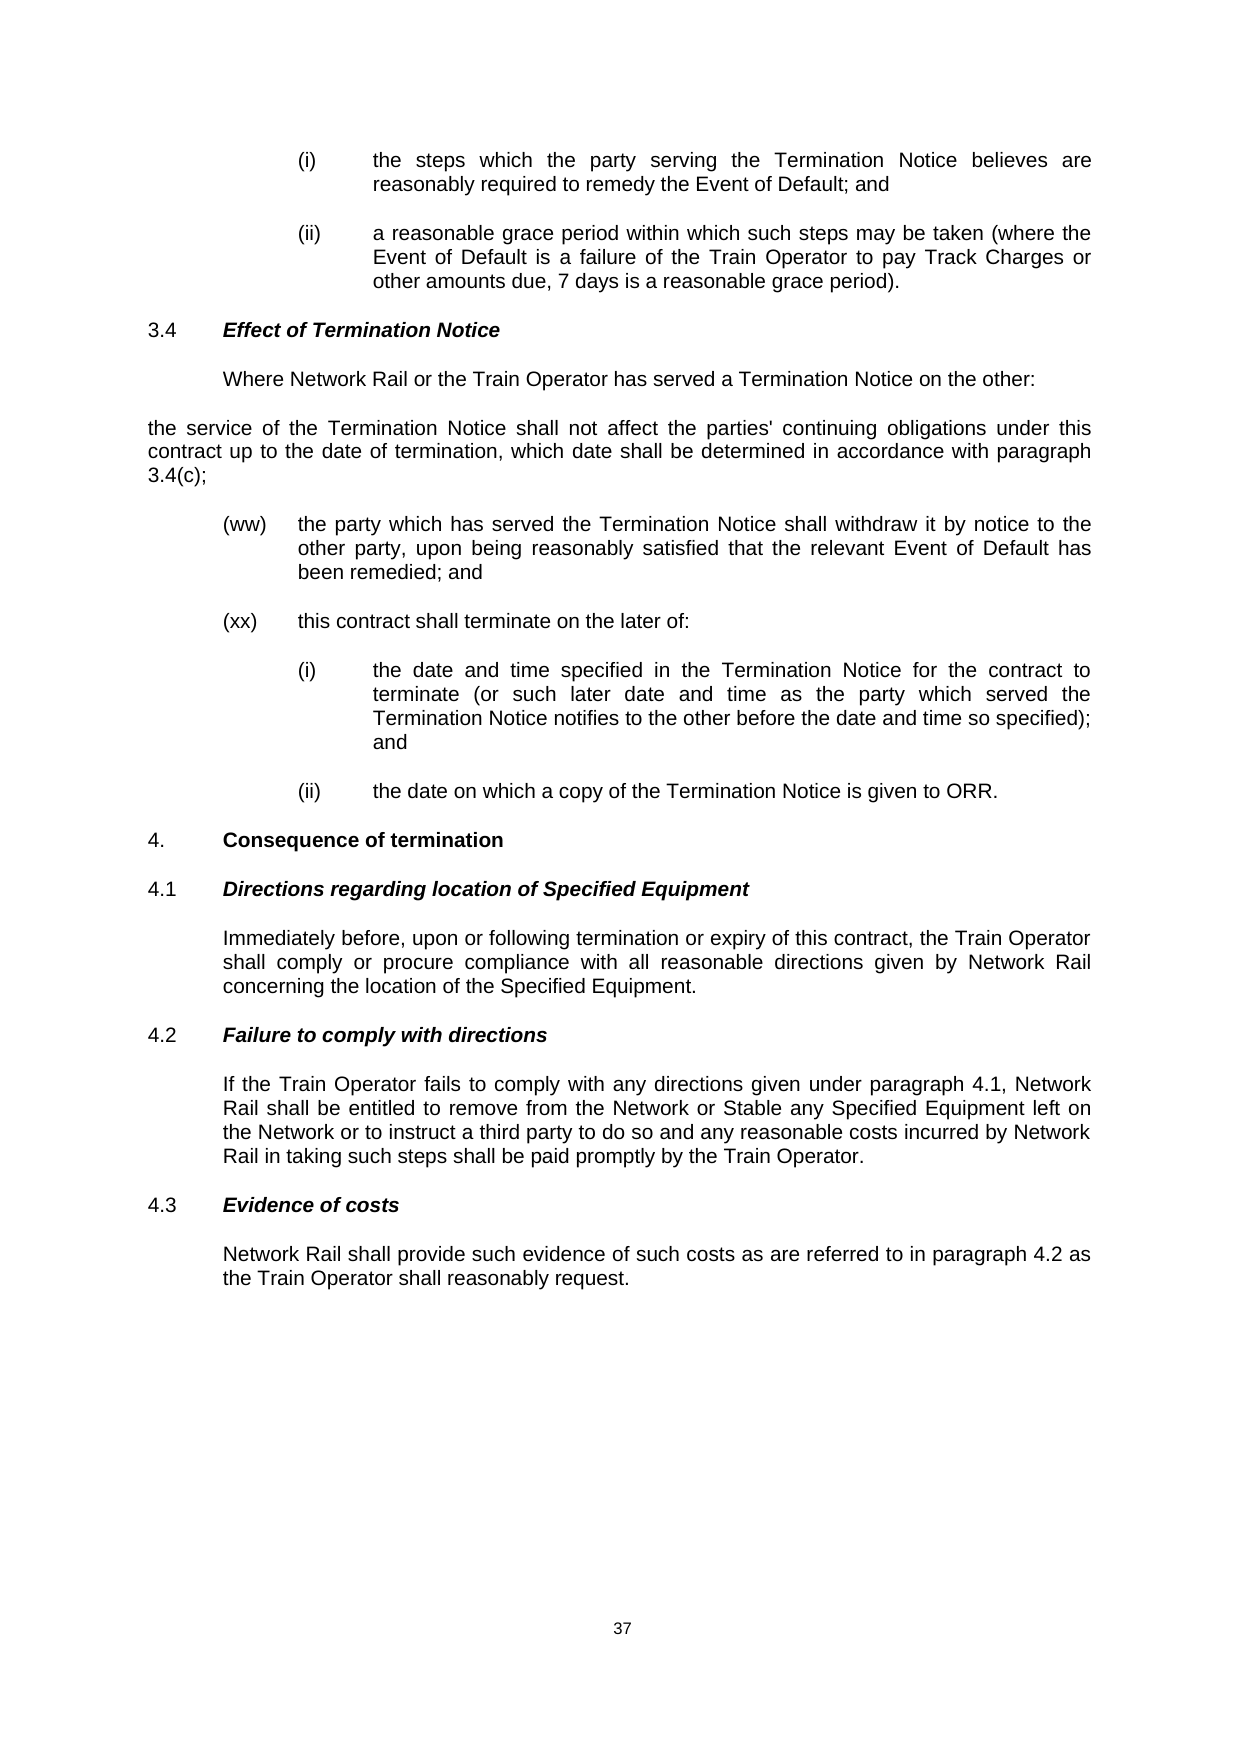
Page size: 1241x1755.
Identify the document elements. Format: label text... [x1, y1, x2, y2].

list Evidence of costs [148, 1192, 1093, 1216]
list Effect of Termination Notice [148, 317, 1093, 341]
text Where Network Rail or the Train Operator has served a Termination Notice on the other: [223, 366, 1093, 390]
text If the Train Operator fails to comply with any directions given under paragraph 4.1, Network Rail shall be entitled to remove from the Network or Stable any Specified Equipment left on the Network or to instruct a third party to do so and any reasonable costs incurred by Network Rail in taking such steps shall be paid promptly by the Train Operator. [223, 1072, 1093, 1167]
subtitle a reasonable grace period within which such steps may be taken (where the Event of Default is a failure of the Train Operator to pay Track Charges or other amounts due, 7 days is a reasonable grace period). [298, 221, 1093, 292]
subtitle the steps which the party serving the Termination Notice believes are reasonably required to remedy the Event of Default; and [298, 148, 1093, 196]
subtitle the service of the Termination Notice shall not affect the parties' continuing obligations under this contract up to the date of termination, which date shall be determined in accordance with paragraph 3.4(c); [148, 415, 1093, 487]
list Directions regarding location of Specified Equipment [148, 877, 1093, 901]
text Immediately before, upon or following termination or expiry of this contract, the Train Operator shall comply or procure compliance with all reasonable directions given by Network Rail concerning the location of the Specified Equipment. [223, 926, 1093, 998]
text Network Rail shall provide such evidence of such costs as are referred to in paragraph 4.2 as the Train Operator shall reasonably request. [223, 1241, 1093, 1289]
subtitle this contract shall terminate on the later of: [223, 609, 1093, 633]
list Failure to comply with directions [148, 1023, 1093, 1047]
subtitle the date on which a copy of the Termination Notice is given to ORR. [298, 779, 1093, 803]
list Consequence of termination [148, 828, 1093, 852]
subtitle the party which has served the Termination Notice shall withdraw it by notice to the other party, upon being reasonably satisfied that the relevant Event of Default has been remedied; and [223, 512, 1093, 584]
subtitle the date and time specified in the Termination Notice for the contract to terminate (or such later date and time as the party which served the Termination Notice notifies to the other before the date and time so specified); and [298, 658, 1093, 754]
